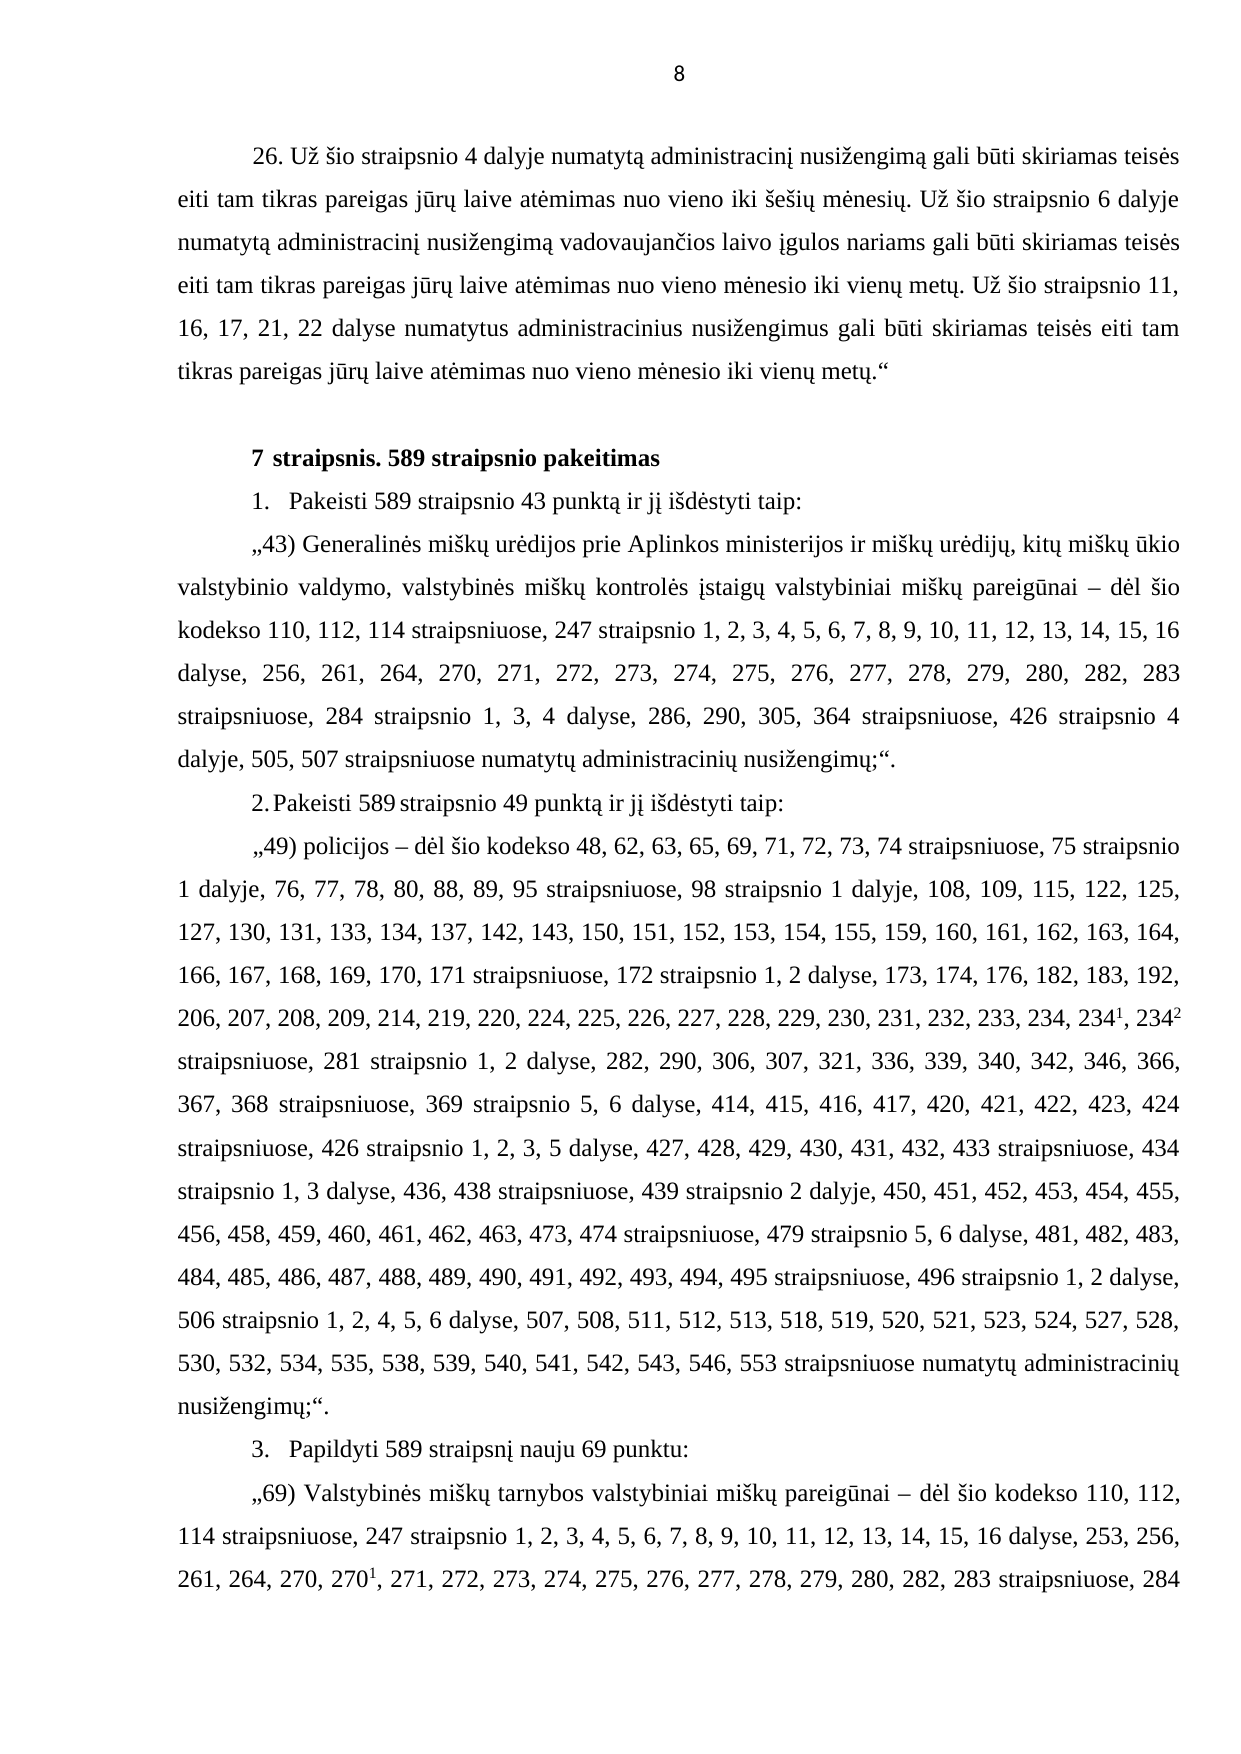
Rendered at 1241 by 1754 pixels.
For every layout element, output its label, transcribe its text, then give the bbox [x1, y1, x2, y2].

text 26. Už šio straipsnio 4 dalyje numatytą administracinį nusižengimą gali būti skiriamas teisės eiti tam tikras pareigas jūrų laive atėmimas nuo vieno iki šešių mėnesių. Už šio straipsnio 6 dalyje numatytą administracinį nusižengimą vadovaujančios laivo įgulos nariams gali būti skiriamas teisės eiti tam tikras pareigas jūrų laive atėmimas nuo vieno mėnesio iki vienų metų. Už šio straipsnio 11, 16, 17, 21, 22 dalyse numatytus administracinius nusižengimus gali būti skiriamas teisės eiti tam tikras pareigas jūrų laive atėmimas nuo vieno mėnesio iki vienų metų.“ [177, 141, 1181, 385]
text „43) Generalinės miškų urėdijos prie Aplinkos ministerijos ir miškų urėdijų, kitų miškų ūkio valstybinio valdymo, valstybinės miškų kontrolės įstaigų valstybiniai miškų pareigūnai – dėl šio kodekso 110, 112, 114 straipsniuose, 247 straipsnio 1, 2, 3, 4, 5, 6, 7, 8, 9, 10, 11, 12, 13, 14, 15, 16 dalyse, 256, 261, 264, 270, 271, 272, 273, 274, 275, 276, 277, 278, 279, 280, 282, 283 straipsniuose, 284 straipsnio 1, 3, 4 dalyse, 286, 290, 305, 364 straipsniuose, 426 straipsnio 4 dalyje, 505, 507 straipsniuose numatytų administracinių nusižengimų;“. [177, 529, 1181, 773]
text 1. Pakeisti 589 straipsnio 43 punktą ir jį išdėstyti taip: [251, 486, 1181, 514]
text 2. Pakeisti 589 straipsnio 49 punktą ir jį išdėstyti taip: [251, 788, 1181, 816]
text 3. Papildyti 589 straipsnį nauju 69 punktu: [251, 1434, 1181, 1463]
text „49) policijos – dėl šio kodekso 48, 62, 63, 65, 69, 71, 72, 73, 74 straipsniuose, 75 straipsnio 1 dalyje, 76, 77, 78, 80, 88, 89, 95 straipsniuose, 98 straipsnio 1 dalyje, 108, 109, 115, 122, 125, 127, 130, 131, 133, 134, 137, 142, 143, 150, 151, 152, 153, 154, 155, 159, 160, 161, 162, 163, 164, 166, 167, 168, 169, 170, 171 straipsniuose, 172 straipsnio 1, 2 dalyse, 173, 174, 176, 182, 183, 192, 206, 207, 208, 209, 214, 219, 220, 224, 225, 226, 227, 228, 229, 230, 231, 232, 233, 234, 2341, 2342 straipsniuose, 281 straipsnio 1, 2 dalyse, 282, 290, 306, 307, 321, 336, 339, 340, 342, 346, 366, 367, 368 straipsniuose, 369 straipsnio 5, 6 dalyse, 414, 415, 416, 417, 420, 421, 422, 423, 424 straipsniuose, 426 straipsnio 1, 2, 3, 5 dalyse, 427, 428, 429, 430, 431, 432, 433 straipsniuose, 434 straipsnio 1, 3 dalyse, 436, 438 straipsniuose, 439 straipsnio 2 dalyje, 450, 451, 452, 453, 454, 455, 456, 458, 459, 460, 461, 462, 463, 473, 474 straipsniuose, 479 straipsnio 5, 6 dalyse, 481, 482, 483, 484, 485, 486, 487, 488, 489, 490, 491, 492, 493, 494, 495 straipsniuose, 496 straipsnio 1, 2 dalyse, 506 straipsnio 1, 2, 4, 5, 6 dalyse, 507, 508, 511, 512, 513, 518, 519, 520, 521, 523, 524, 527, 528, 530, 532, 534, 535, 538, 539, 540, 541, 542, 543, 546, 553 straipsniuose numatytų administracinių nusižengimų;“. [177, 831, 1181, 1420]
text 7 straipsnis. 589 straipsnio pakeitimas [251, 443, 1181, 471]
text „69) Valstybinės miškų tarnybos valstybiniai miškų pareigūnai – dėl šio kodekso 110, 112, 114 straipsniuose, 247 straipsnio 1, 2, 3, 4, 5, 6, 7, 8, 9, 10, 11, 12, 13, 14, 15, 16 dalyse, 253, 256, 261, 264, 270, 2701, 271, 272, 273, 274, 275, 276, 277, 278, 279, 280, 282, 283 straipsniuose, 284 [177, 1478, 1181, 1593]
